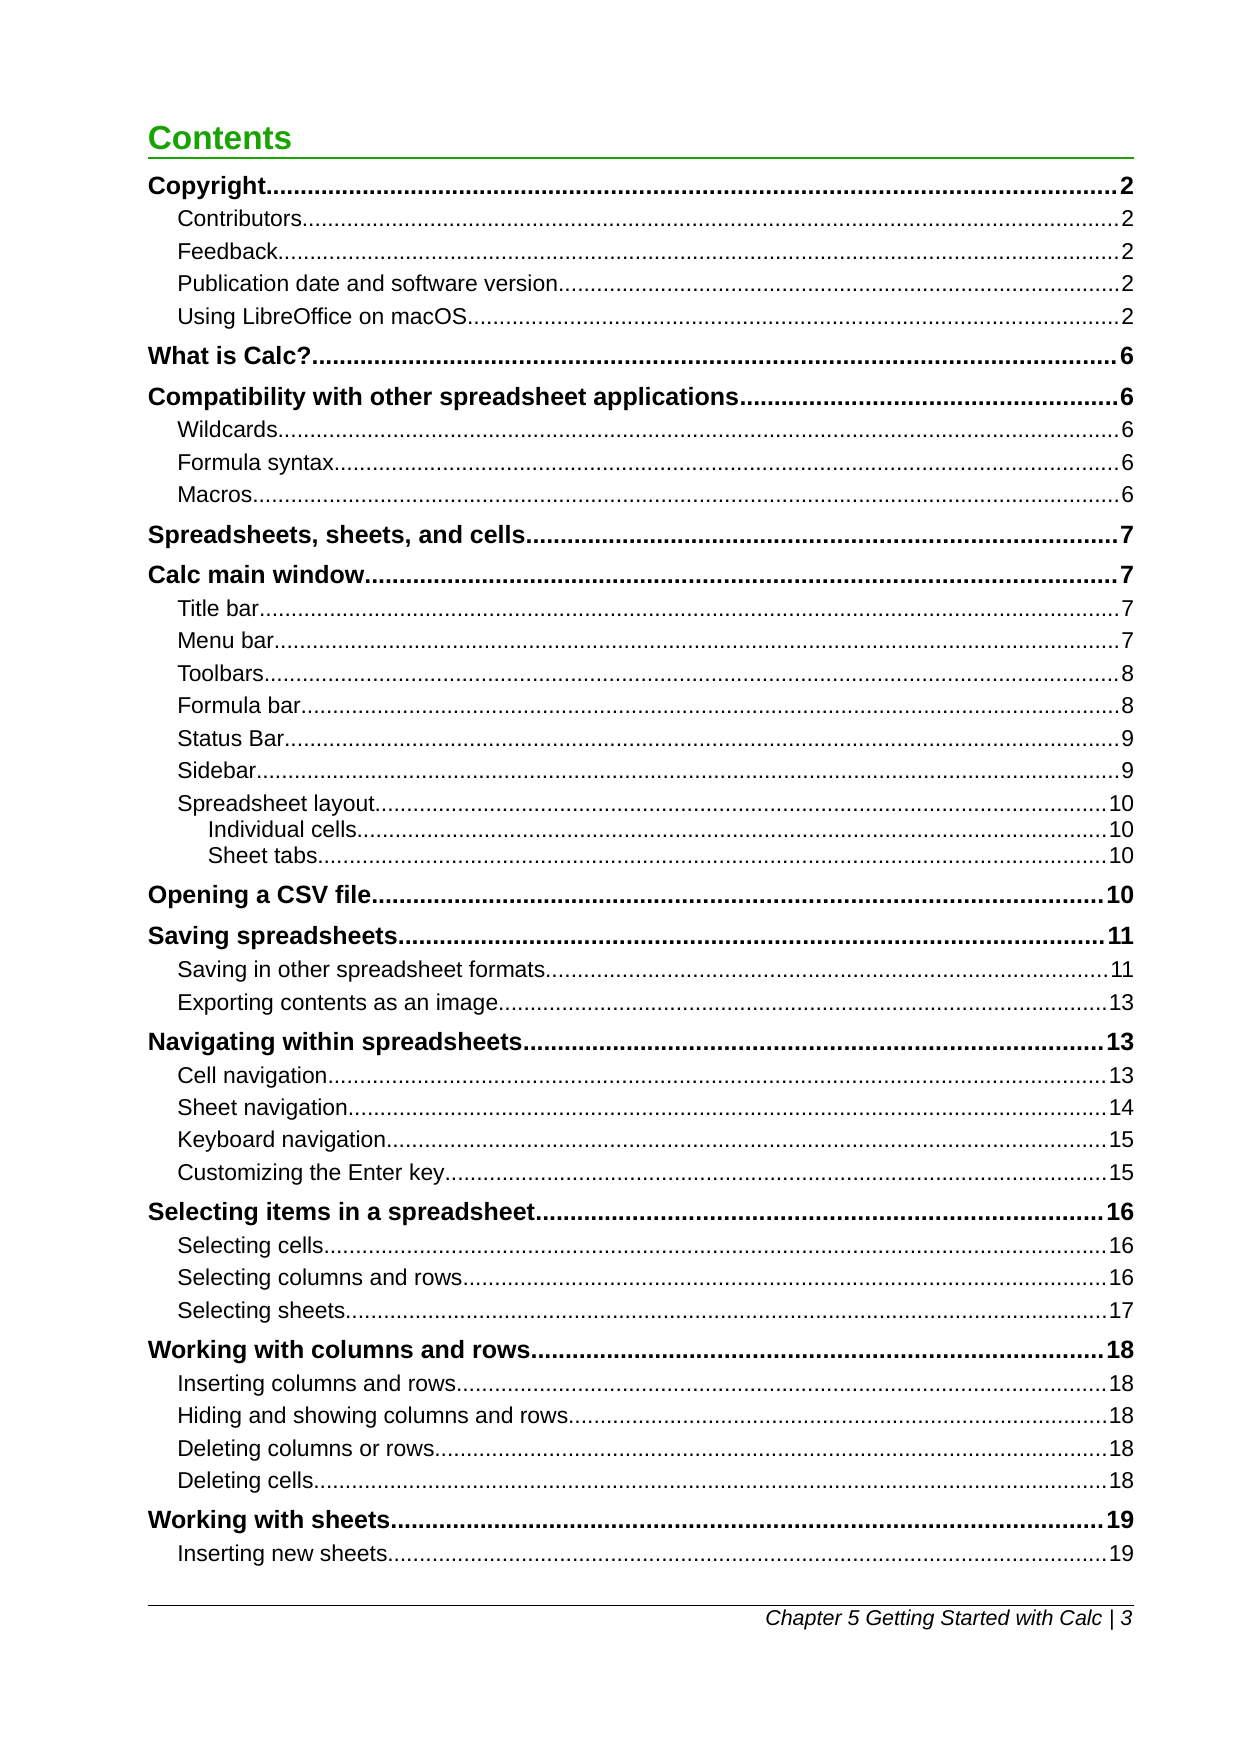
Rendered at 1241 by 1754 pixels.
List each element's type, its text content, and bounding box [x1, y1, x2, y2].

text Contributors 2 [177, 205, 1134, 232]
text Spreadsheet layout 10 [177, 789, 1134, 816]
text Exporting contents as an image 13 [177, 988, 1134, 1015]
text Cell navigation 13 [177, 1062, 1134, 1088]
text Copyright 2 [148, 171, 1134, 199]
text Formula bar 8 [177, 692, 1134, 719]
text Saving in other spreadsheet formats 11 [177, 956, 1134, 982]
text Sidebar 9 [177, 757, 1134, 783]
text Spreadsheets, sheets, and cells 7 [148, 519, 1134, 548]
text Using LibreOffice on macOS 2 [177, 303, 1134, 329]
text Deleting cells 18 [177, 1467, 1134, 1493]
text Selecting columns and rows 16 [177, 1264, 1134, 1291]
text Keyboard navigation 15 [177, 1126, 1134, 1153]
text Feedback 2 [177, 238, 1134, 264]
text Inserting new sheets 19 [177, 1540, 1134, 1566]
text Sheet tabs 10 [208, 842, 1134, 868]
subtitle Contents [148, 118, 1134, 157]
text Selecting sheets 17 [177, 1297, 1134, 1323]
text Publication date and software version 2 [177, 270, 1134, 297]
text Deleting columns or rows 18 [177, 1434, 1134, 1461]
text Opening a CSV file 10 [148, 881, 1134, 909]
text Compatibility with other spreadsheet applications 6 [148, 382, 1134, 410]
text Working with sheets 19 [148, 1505, 1134, 1534]
text Sheet navigation 14 [177, 1094, 1134, 1120]
text Customizing the Enter key 15 [177, 1159, 1134, 1185]
text Toolbars 8 [177, 660, 1134, 686]
text Hiding and showing columns and rows 18 [177, 1402, 1134, 1428]
text Formula syntax 6 [177, 449, 1134, 475]
text Status Bar 9 [177, 725, 1134, 751]
text Wildcards 6 [177, 416, 1134, 443]
text Selecting cells 16 [177, 1232, 1134, 1258]
text Inserting columns and rows 18 [177, 1370, 1134, 1396]
text Individual cells 10 [208, 816, 1134, 842]
text Working with columns and rows 18 [148, 1335, 1134, 1364]
text Title bar 7 [177, 595, 1134, 621]
text Selecting items in a spreadsheet 16 [148, 1197, 1134, 1226]
text Navigating within spreadsheets 13 [148, 1027, 1134, 1056]
text Macros 6 [177, 481, 1134, 508]
text Menu bar 7 [177, 627, 1134, 654]
text Saving spreadsheets 11 [148, 921, 1134, 950]
text What is Calc? 6 [148, 341, 1134, 370]
text Calc main window 7 [148, 560, 1134, 589]
